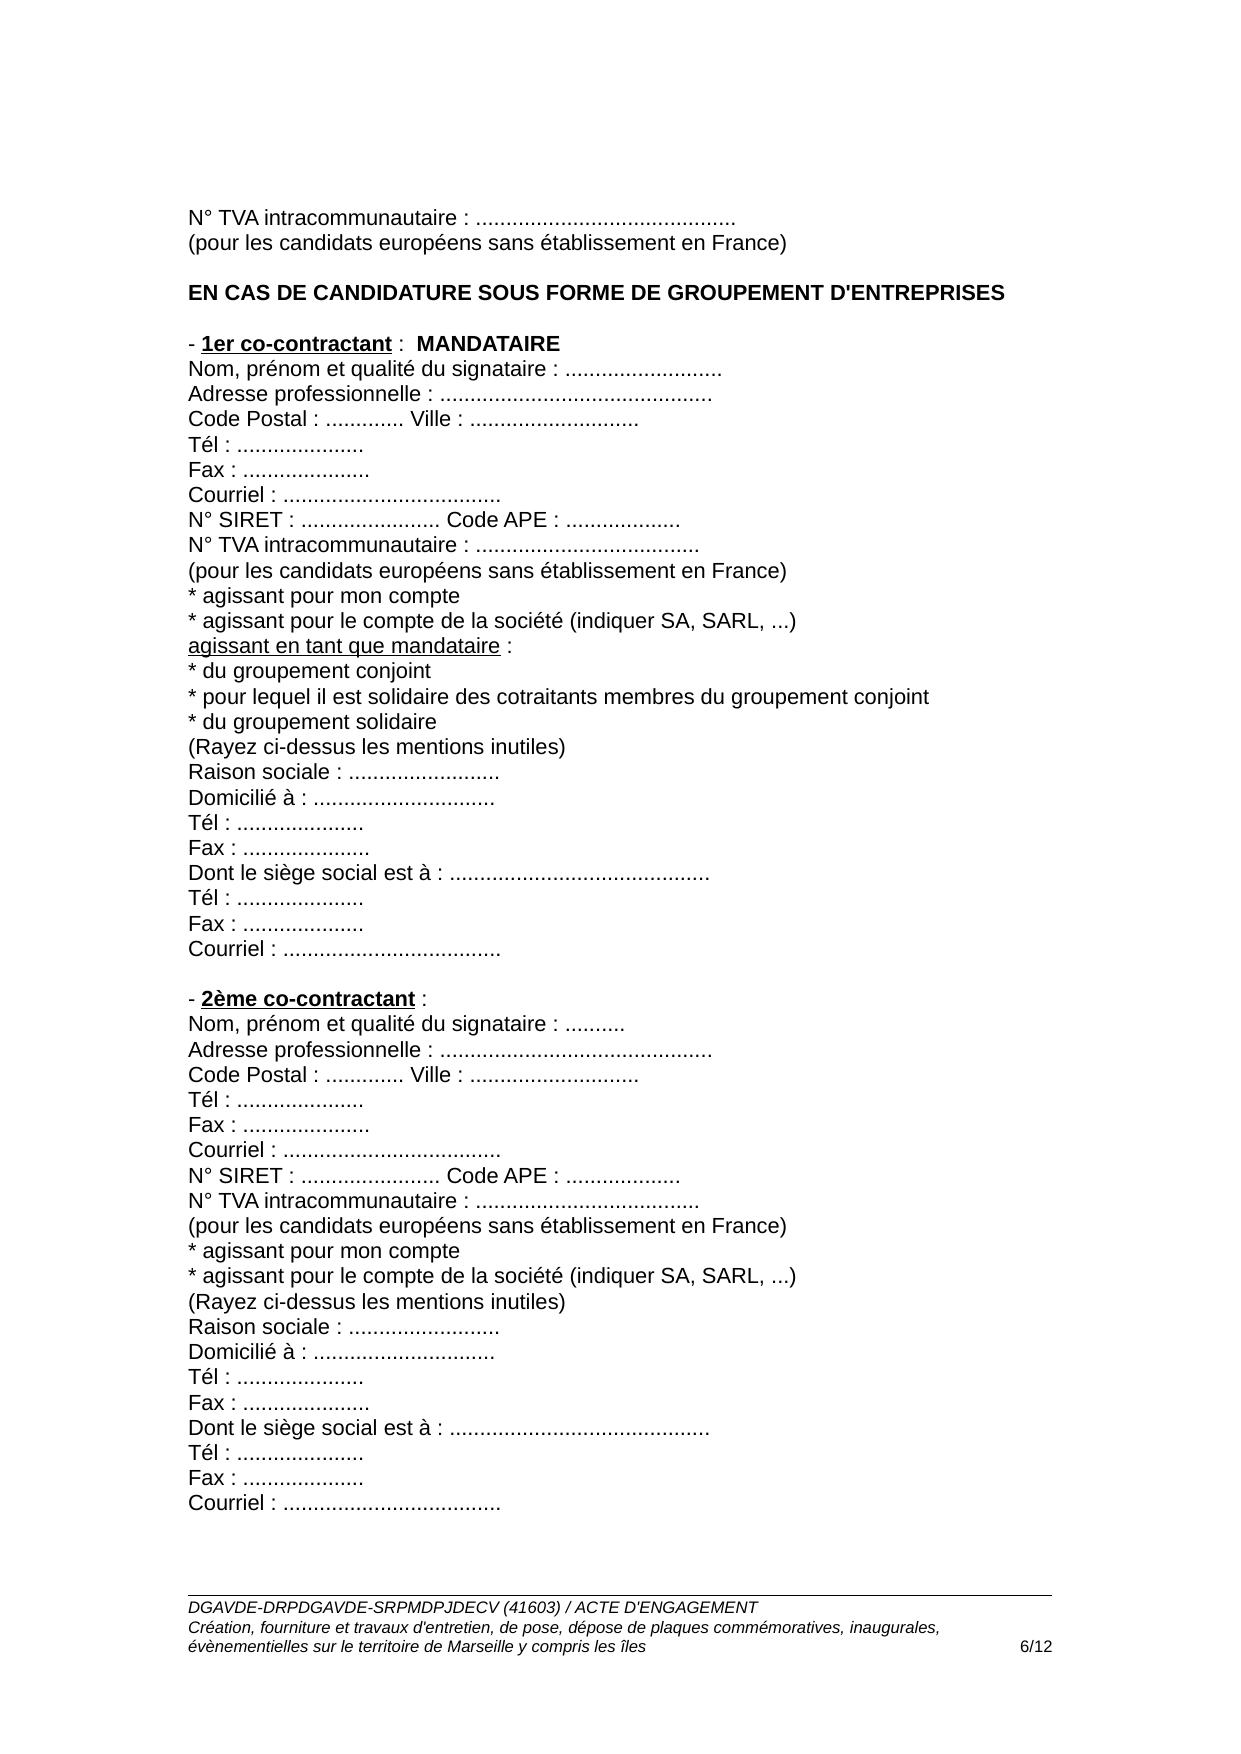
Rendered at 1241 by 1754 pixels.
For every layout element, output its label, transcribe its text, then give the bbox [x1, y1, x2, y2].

text Tél : ..................... [188, 885, 1052, 910]
text Fax : ..................... [188, 835, 1052, 860]
text Domicilié à : .............................. [188, 784, 1052, 809]
text Nom, prénom et qualité du signataire : .......................... [188, 356, 1052, 381]
text N° TVA intracommunautaire : ..................................... [188, 532, 1052, 557]
text EN CAS DE CANDIDATURE SOUS FORME DE GROUPEMENT D'ENTREPRISES [188, 280, 1052, 305]
text Fax : .................... [188, 1465, 1052, 1490]
text agissant en tant que mandataire : [188, 633, 1052, 658]
text * du groupement conjoint [188, 658, 1052, 683]
text * agissant pour mon compte [188, 583, 1052, 608]
text Tél : ..................... [188, 1364, 1052, 1389]
text Tél : ..................... [188, 1440, 1052, 1465]
text - 2ème co-contractant : [188, 986, 1052, 1011]
text * du groupement solidaire [188, 709, 1052, 734]
text Courriel : .................................... [188, 482, 1052, 507]
text Courriel : .................................... [188, 1137, 1052, 1162]
text Code Postal : ............. Ville : ............................ [188, 1062, 1052, 1087]
text Dont le siège social est à : ........................................... [188, 860, 1052, 885]
text * agissant pour le compte de la société (indiquer SA, SARL, ...) [188, 1263, 1052, 1288]
text N° TVA intracommunautaire : ........................................... [188, 204, 1052, 230]
text Raison sociale : ......................... [188, 759, 1052, 784]
text Fax : .................... [188, 910, 1052, 936]
text Nom, prénom et qualité du signataire : .......... [188, 1011, 1052, 1036]
text (Rayez ci-dessus les mentions inutiles) [188, 734, 1052, 759]
text * agissant pour le compte de la société (indiquer SA, SARL, ...) [188, 608, 1052, 633]
text N° TVA intracommunautaire : ..................................... [188, 1188, 1052, 1213]
text Fax : ..................... [188, 1112, 1052, 1137]
text N° SIRET : ....................... Code APE : ................... [188, 1162, 1052, 1188]
text - 1er co-contractant : MANDATAIRE [188, 331, 1052, 356]
text N° SIRET : ....................... Code APE : ................... [188, 507, 1052, 532]
text Fax : ..................... [188, 1389, 1052, 1414]
text Code Postal : ............. Ville : ............................ [188, 406, 1052, 431]
text Dont le siège social est à : ........................................... [188, 1414, 1052, 1440]
text Adresse professionnelle : ............................................. [188, 381, 1052, 406]
text (pour les candidats européens sans établissement en France) [188, 230, 1052, 255]
text * agissant pour mon compte [188, 1238, 1052, 1263]
text (Rayez ci-dessus les mentions inutiles) [188, 1288, 1052, 1314]
text Adresse professionnelle : ............................................. [188, 1036, 1052, 1062]
text Courriel : .................................... [188, 936, 1052, 961]
text Domicilié à : .............................. [188, 1339, 1052, 1364]
text * pour lequel il est solidaire des cotraitants membres du groupement conjoint [188, 683, 1052, 709]
text Tél : ..................... [188, 1087, 1052, 1112]
text Tél : ..................... [188, 809, 1052, 835]
text (pour les candidats européens sans établissement en France) [188, 1213, 1052, 1238]
text Tél : ..................... [188, 431, 1052, 457]
text Raison sociale : ......................... [188, 1314, 1052, 1339]
text Courriel : .................................... [188, 1490, 1052, 1515]
text Fax : ..................... [188, 457, 1052, 482]
text (pour les candidats européens sans établissement en France) [188, 557, 1052, 583]
